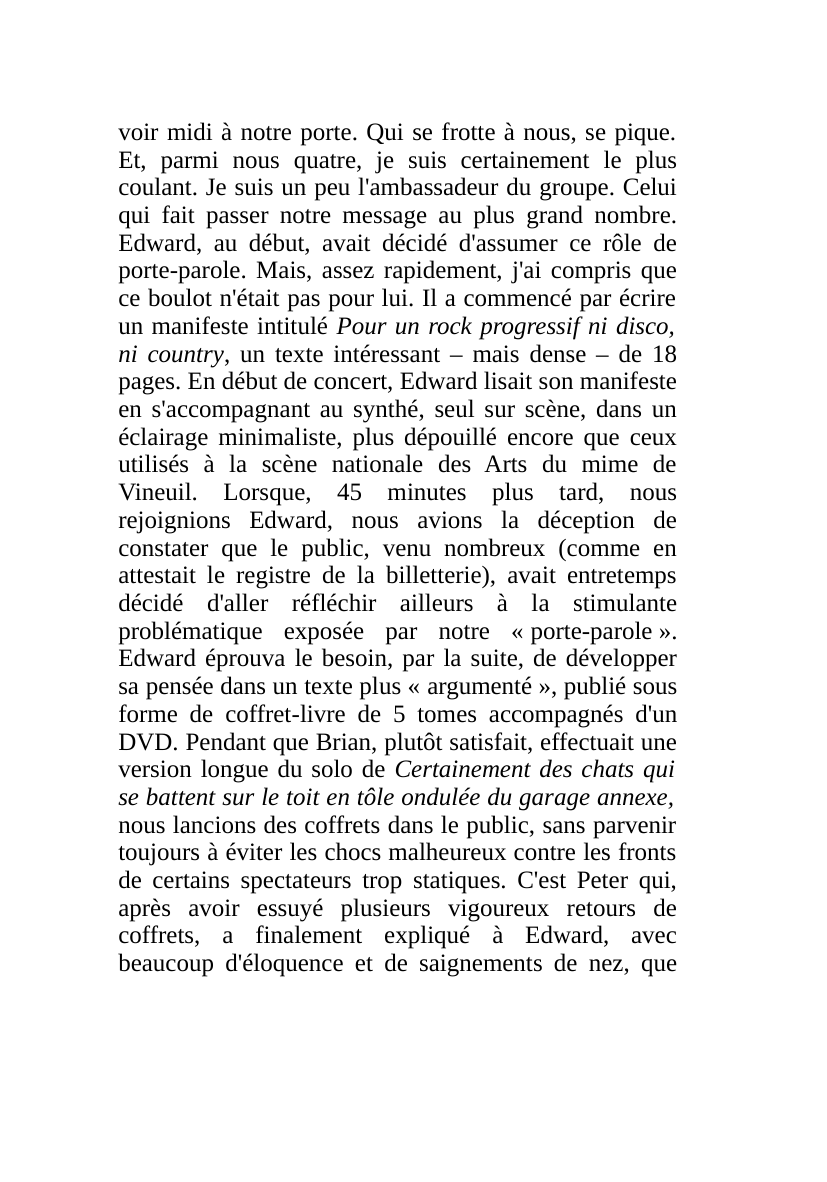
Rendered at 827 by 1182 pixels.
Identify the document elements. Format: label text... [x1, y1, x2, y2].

text voir midi à notre porte. Qui se frotte à nous, se pique. Et, parmi nous quatre, je suis certainement le plus coulant. Je suis un peu l'ambassadeur du groupe. Celui qui fait passer notre message au plus grand nombre. Edward, au début, avait décidé d'assumer ce rôle de porte‑parole. Mais, assez rapidement, j'ai compris que ce boulot n'était pas pour lui. Il a commencé par écrire un manifeste intitulé Pour un rock progressif ni disco, ni country, un texte intéressant – mais dense – de 18 pages. En début de concert, Edward lisait son manifeste en s'accompagnant au synthé, seul sur scène, dans un éclairage minimaliste, plus dépouillé encore que ceux utilisés à la scène nationale des Arts du mime de Vineuil. Lorsque, 45 minutes plus tard, nous rejoignions Edward, nous avions la déception de constater que le public, venu nombreux (comme en attestait le registre de la billetterie), avait entretemps décidé d'aller réfléchir ailleurs à la stimulante problématique exposée par notre « porte‑parole ». Edward éprouva le besoin, par la suite, de développer sa pensée dans un texte plus « argumenté », publié sous forme de coffret‑livre de 5 tomes accompagnés d'un DVD. Pendant que Brian, plutôt satisfait, effectuait une version longue du solo de Certainement des chats qui se battent sur le toit en tôle ondulée du garage annexe, nous lancions des coffrets dans le public, sans parvenir toujours à éviter les chocs malheureux contre les fronts de certains spectateurs trop statiques. C'est Peter qui, après avoir essuyé plusieurs vigoureux retours de coffrets, a finalement expliqué à Edward, avec beaucoup d'éloquence et de saignements de nez, que [118, 118, 677, 977]
